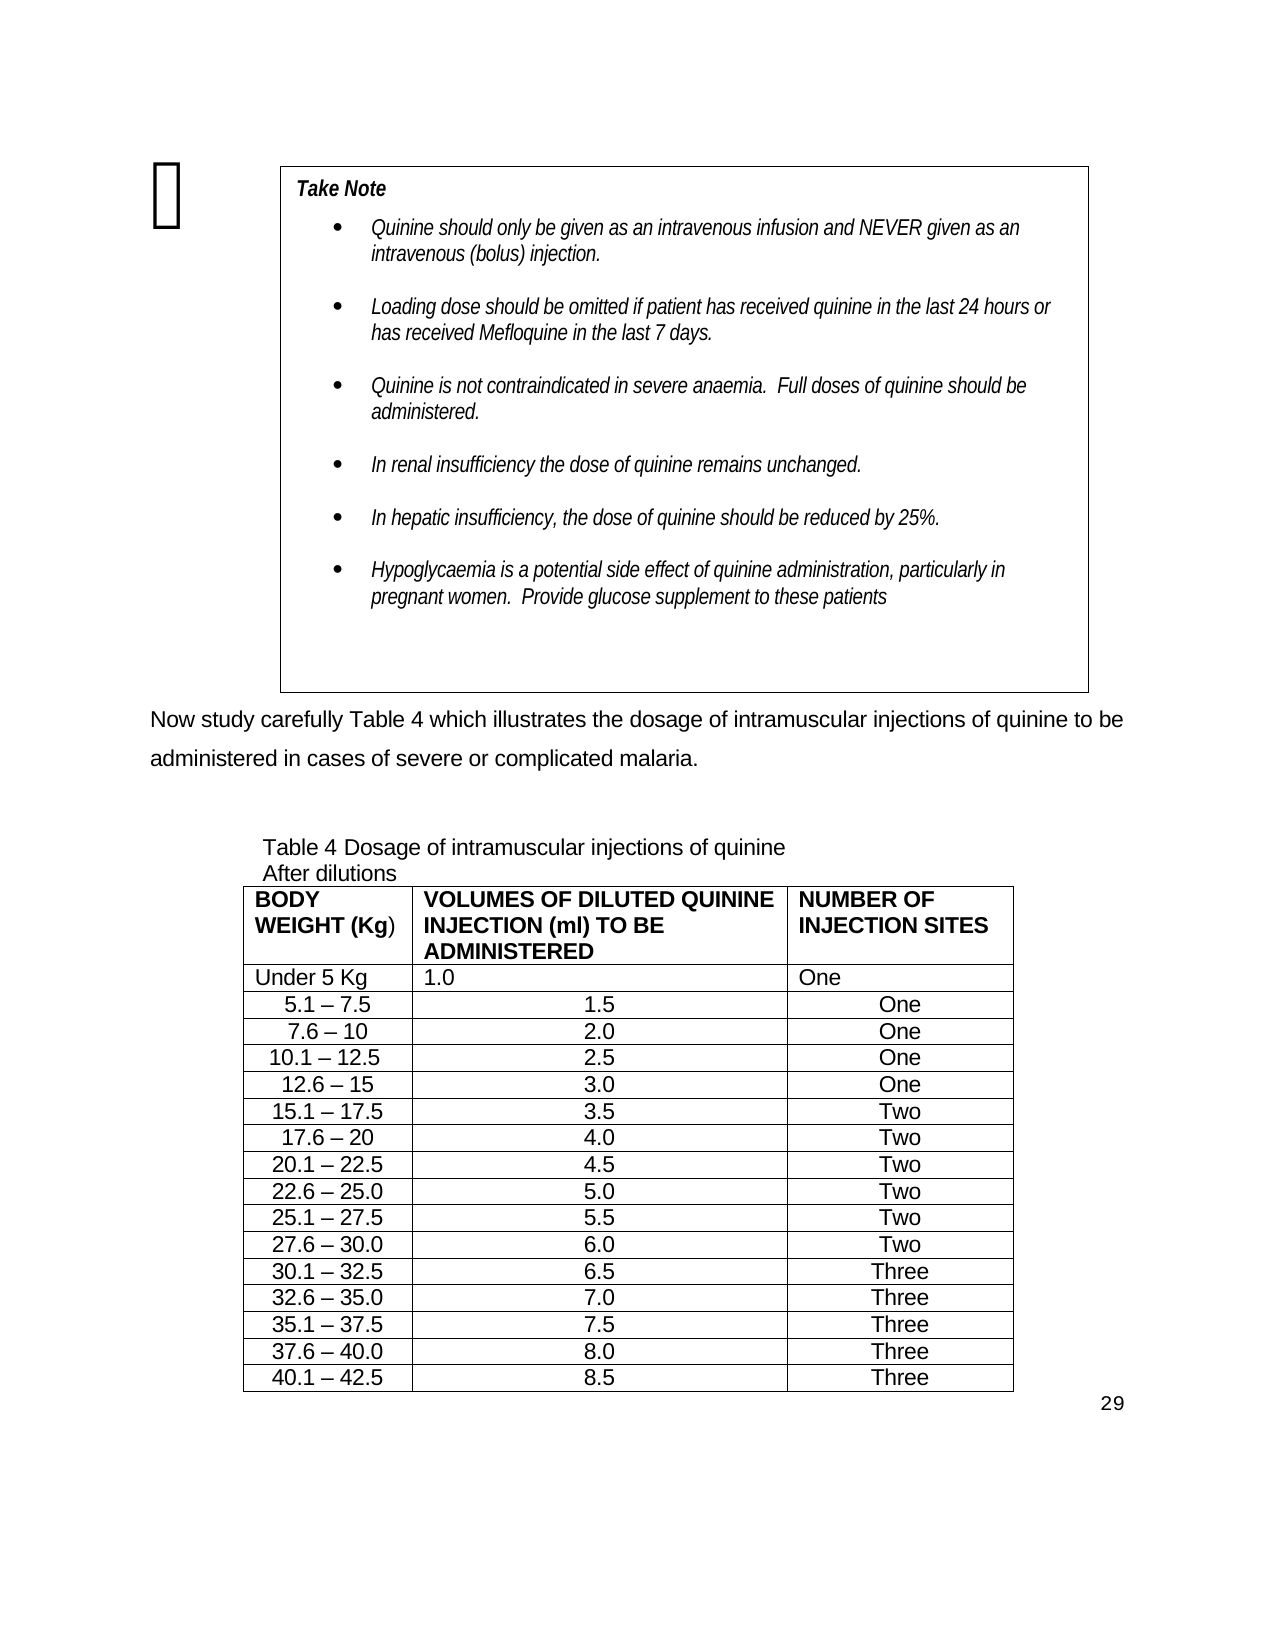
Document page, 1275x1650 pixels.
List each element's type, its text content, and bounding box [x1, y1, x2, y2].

table_cell 3.5 [413, 1099, 787, 1124]
table_cell One [788, 992, 1013, 1017]
table_cell 8.0 [413, 1339, 787, 1364]
table_cell Three [788, 1365, 1013, 1391]
table_cell Two [788, 1125, 1013, 1151]
table_cell 4.0 [413, 1125, 787, 1151]
table_cell 17.6 – 20 [244, 1125, 412, 1151]
table_cell 7.6 – 10 [244, 1019, 412, 1044]
table_cell 12.6 – 15 [244, 1072, 412, 1097]
list Quinine should only be given as an intravenous infusion and NEVER given as an intravenous (bolus) injection. [334, 214, 1072, 267]
table_cell 35.1 – 37.5 [244, 1312, 412, 1337]
list In hepatic insufficiency, the dose of quinine should be reduced by 25%. [334, 504, 1072, 530]
table_cell Three [788, 1259, 1013, 1284]
table_cell 1.0 [413, 965, 787, 991]
table_cell 22.6 – 25.0 [244, 1179, 412, 1204]
table_cell 2.0 [413, 1019, 787, 1044]
table_cell Two [788, 1179, 1013, 1204]
table_cell 25.1 – 27.5 [244, 1205, 412, 1231]
table_cell Two [788, 1205, 1013, 1231]
table_cell Two [788, 1152, 1013, 1177]
table_cell Two [788, 1099, 1013, 1124]
table_cell 5.1 – 7.5 [244, 992, 412, 1017]
table_cell 5.5 [413, 1205, 787, 1231]
table_header VOLUMES OF DILUTED QUININE INJECTION (ml) TO BE ADMINISTERED [413, 887, 787, 964]
table_cell 30.1 – 32.5 [244, 1259, 412, 1284]
list Quinine is not contraindicated in severe anaemia. Full doses of quinine should be administered. [334, 372, 1072, 425]
table_cell One [788, 965, 1013, 991]
list Hypoglycaemia is a potential side effect of quinine administration, particularly in pregnant women. Provide glucose supplement to these patients [334, 556, 1072, 609]
text Table 4 Dosage of intramuscular injections of quinine [262, 835, 1125, 861]
table_cell One [788, 1045, 1013, 1071]
table_cell 6.5 [413, 1259, 787, 1284]
table_cell 7.0 [413, 1285, 787, 1311]
table_cell 1.5 [413, 992, 787, 1017]
table_cell 40.1 – 42.5 [244, 1365, 412, 1391]
text  [150, 160, 1125, 251]
text After dilutions [262, 861, 1125, 886]
table_cell 15.1 – 17.5 [244, 1099, 412, 1124]
table_cell Under 5 Kg [244, 965, 412, 991]
table_cell 2.5 [413, 1045, 787, 1071]
table_cell Three [788, 1339, 1013, 1364]
table_cell 8.5 [413, 1365, 787, 1391]
table_cell Three [788, 1285, 1013, 1311]
list Loading dose should be omitted if patient has received quinine in the last 24 hours or has received Mefloquine in the last 7 days. [334, 293, 1072, 346]
table_cell Two [788, 1232, 1013, 1257]
table_header NUMBER OF INJECTION SITES [788, 887, 1013, 964]
table_cell One [788, 1072, 1013, 1097]
table_cell 32.6 – 35.0 [244, 1285, 412, 1311]
table_cell 7.5 [413, 1312, 787, 1337]
table_cell 3.0 [413, 1072, 787, 1097]
table_cell 4.5 [413, 1152, 787, 1177]
table_cell 20.1 – 22.5 [244, 1152, 412, 1177]
table_header BODY WEIGHT (Kg) [244, 887, 412, 964]
table_cell 37.6 – 40.0 [244, 1339, 412, 1364]
table_cell 10.1 – 12.5 [244, 1045, 412, 1071]
text Now study carefully Table 4 which illustrates the dosage of intramuscular injections of quinine to be administered in cases of severe or complicated malaria. [150, 707, 1125, 771]
table_cell 6.0 [413, 1232, 787, 1257]
list In renal insufficiency the dose of quinine remains unchanged. [334, 451, 1072, 477]
table_cell One [788, 1019, 1013, 1044]
text Take Note [296, 175, 1072, 201]
table_cell Three [788, 1312, 1013, 1337]
table_cell 27.6 – 30.0 [244, 1232, 412, 1257]
table_cell 5.0 [413, 1179, 787, 1204]
